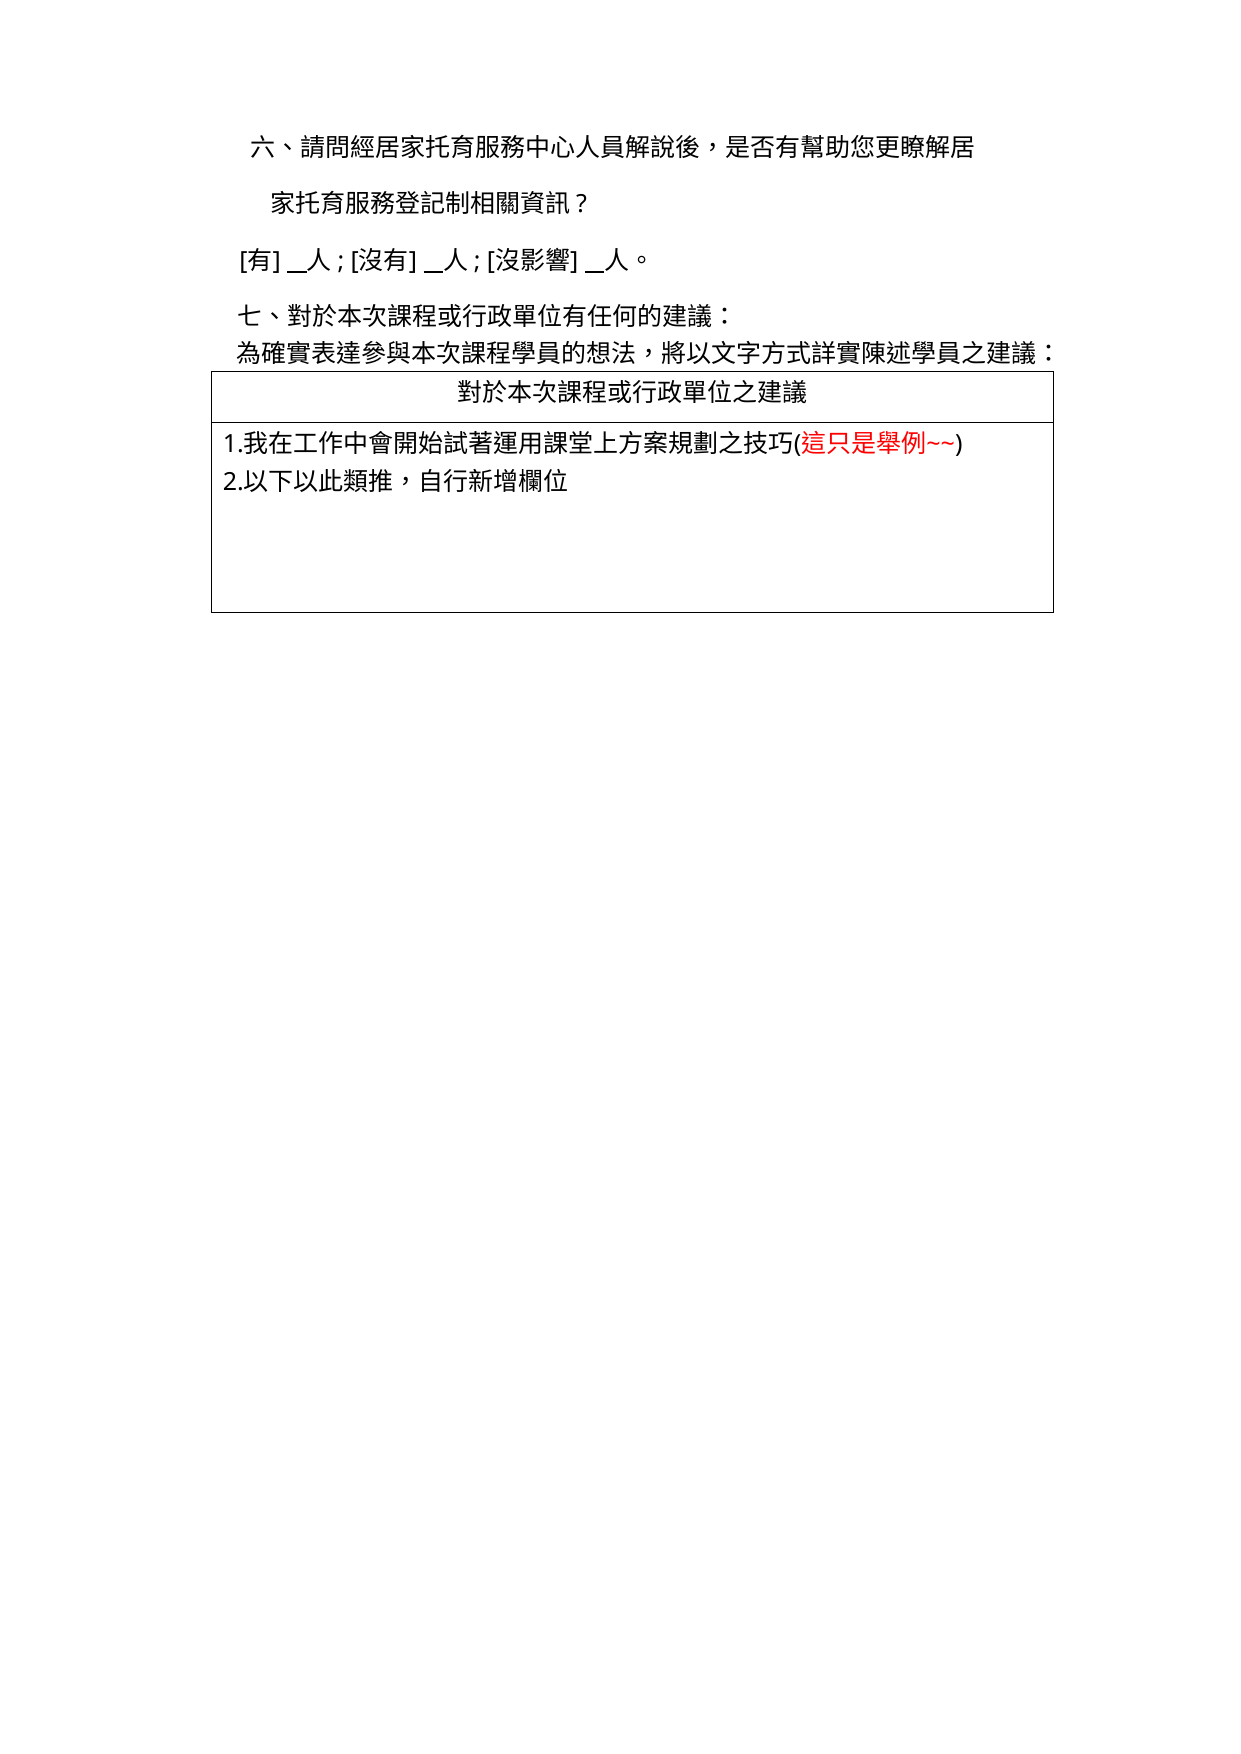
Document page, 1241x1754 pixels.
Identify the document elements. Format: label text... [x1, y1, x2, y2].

table_header 對於本次課程或行政單位之建議 [212, 372, 1053, 422]
text [有] 人 ; [沒有] 人 ; [沒影響] 人。 [187, 239, 1053, 277]
text 六、請問經居家托育服務中心人員解說後，是否有幫助您更瞭解居 [187, 127, 1053, 164]
table_cell 1.我在工作中會開始試著運用課堂上方案規劃之技巧(這只是舉例~~) 2.以下以此類推，自行新增欄位 [212, 423, 1053, 612]
text 七、對於本次課程或行政單位有任何的建議： [187, 296, 1053, 333]
text 為確實表達參與本次課程學員的想法，將以文字方式詳實陳述學員之建議： [237, 333, 1053, 371]
text 家托育服務登記制相關資訊 ? [187, 183, 1053, 221]
